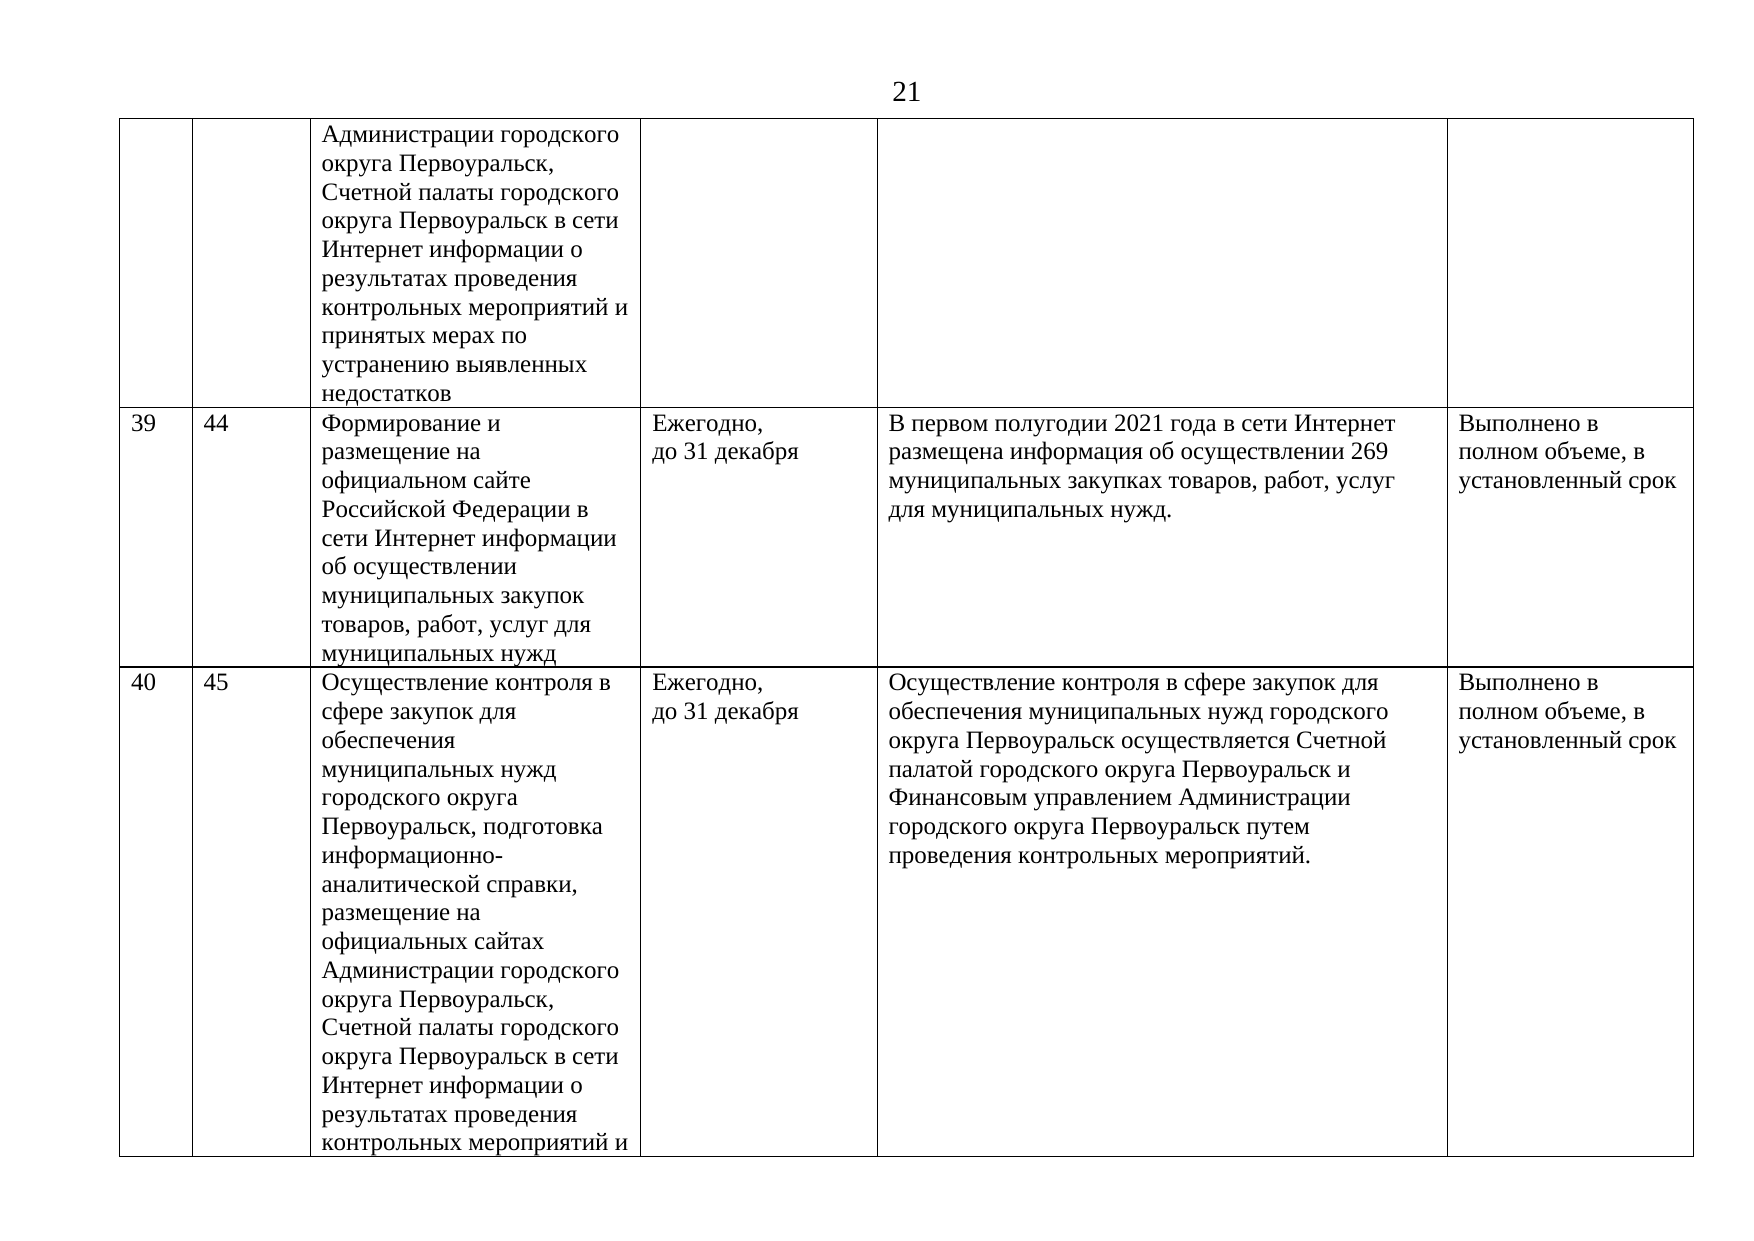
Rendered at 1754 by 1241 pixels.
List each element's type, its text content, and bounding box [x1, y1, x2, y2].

table_cell Ежегодно, до 31 декабря [641, 408, 877, 666]
table_cell 45 [193, 668, 310, 1156]
table_cell 39 [120, 408, 192, 666]
table_cell Ежегодно, до 31 декабря [641, 668, 877, 1156]
table_cell [641, 119, 877, 407]
table_cell [878, 119, 1447, 407]
table_cell Осуществление контроля в сфере закупок для обеспечения муниципальных нужд городского округа Первоуральск осуществляется Счетной палатой городского округа Первоуральск и Финансовым управлением Администрации городского округа Первоуральск путем проведения контрольных мероприятий. [878, 668, 1447, 1156]
table_cell 40 [120, 668, 192, 1156]
table_cell Администрации городского округа Первоуральск, Счетной палаты городского округа Первоуральск в сети Интернет информации о результатах проведения контрольных мероприятий и принятых мерах по устранению выявленных недостатков [311, 119, 640, 407]
table_cell [120, 119, 192, 407]
table_cell [193, 119, 310, 407]
table_cell [1448, 119, 1693, 407]
table_cell В первом полугодии 2021 года в сети Интернет размещена информация об осуществлении 269 муниципальных закупках товаров, работ, услуг для муниципальных нужд. [878, 408, 1447, 666]
table_cell Выполнено в полном объеме, в установленный срок [1448, 668, 1693, 1156]
table_cell Осуществление контроля в сфере закупок для обеспечения муниципальных нужд городского округа Первоуральск, подготовка информационно-аналитической справки, размещение на официальных сайтах Администрации городского округа Первоуральск, Счетной палаты городского округа Первоуральск в сети Интернет информации о результатах проведения контрольных мероприятий и [311, 668, 640, 1156]
table_cell Формирование и размещение на официальном сайте Российской Федерации в сети Интернет информации об осуществлении муниципальных закупок товаров, работ, услуг для муниципальных нужд [311, 408, 640, 666]
table_cell 44 [193, 408, 310, 666]
table_cell Выполнено в полном объеме, в установленный срок [1448, 408, 1693, 666]
